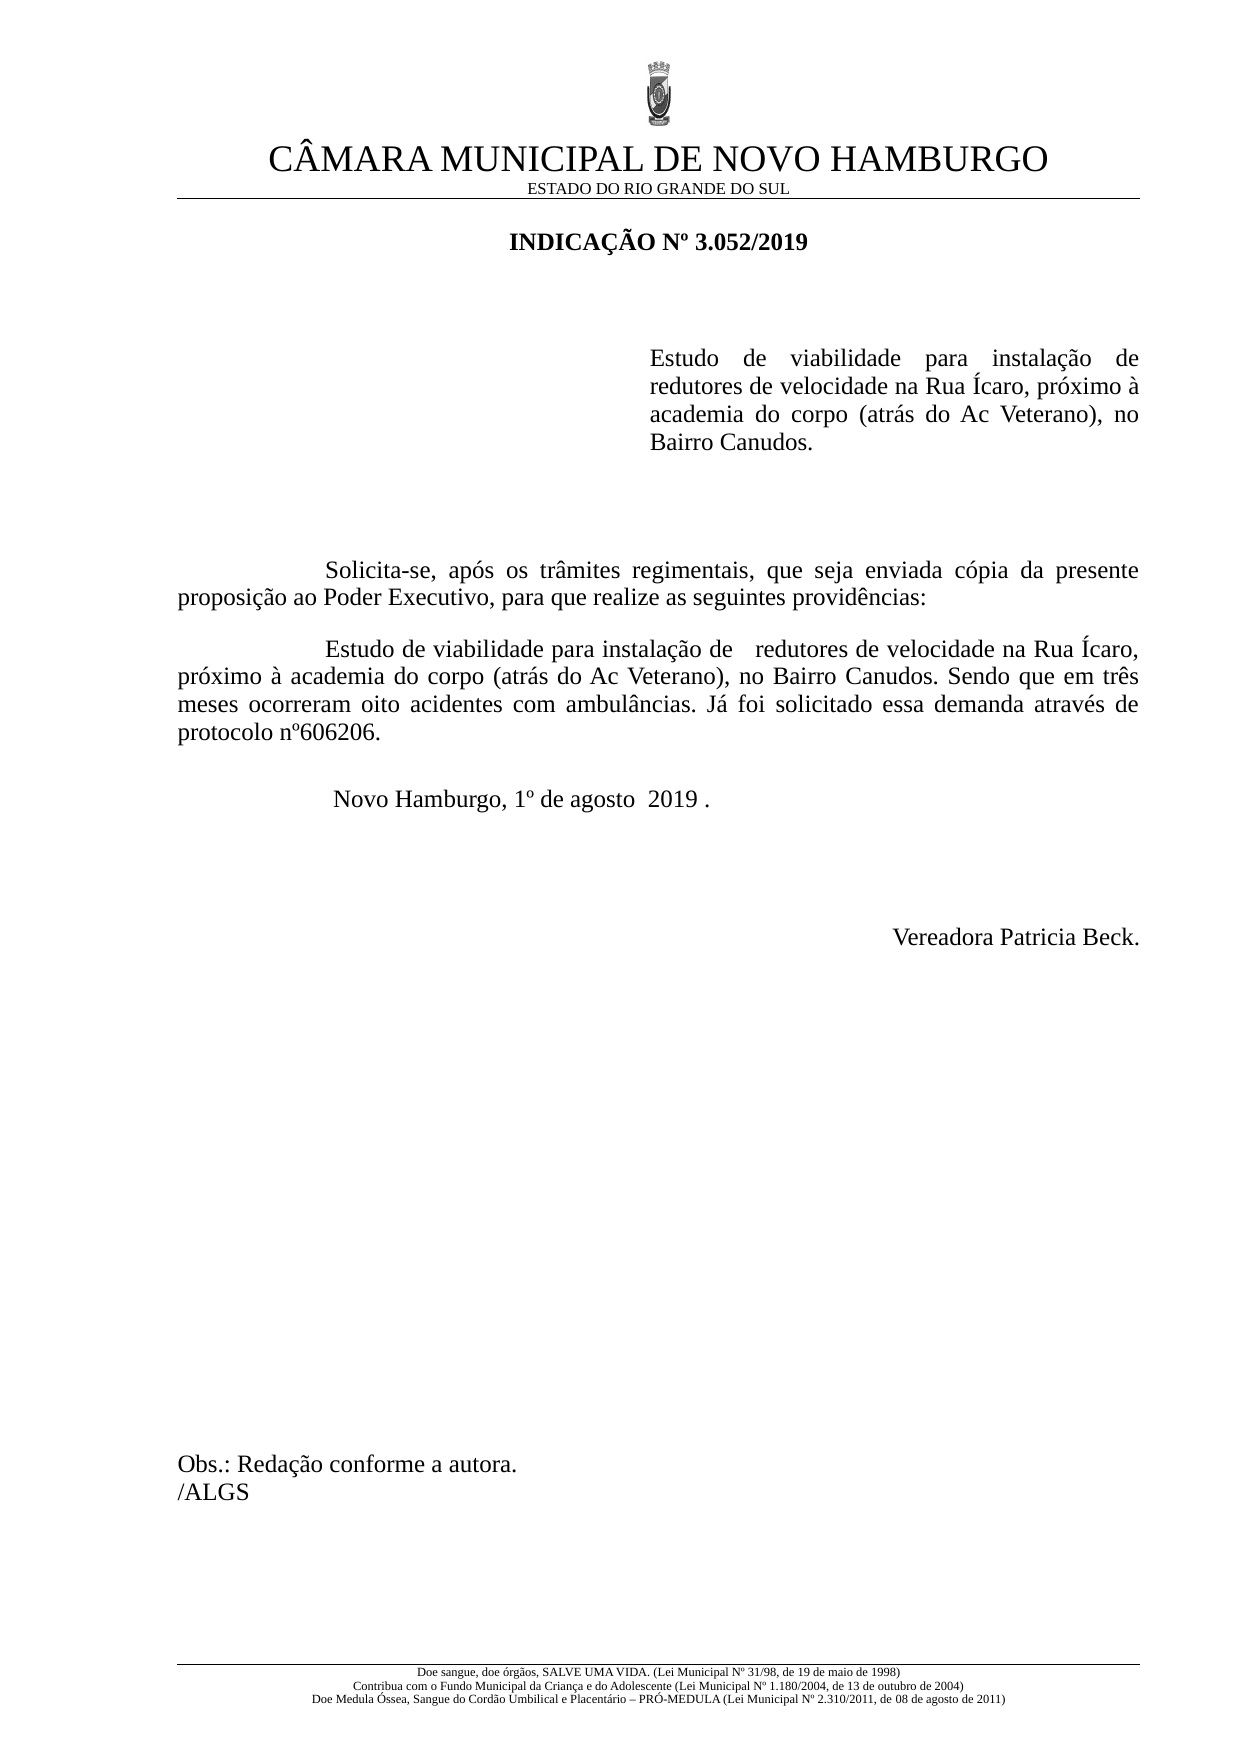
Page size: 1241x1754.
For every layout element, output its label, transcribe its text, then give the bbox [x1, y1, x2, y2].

text INDICAÇÃO Nº 3.052/2019 [177, 228, 1140, 256]
text Obs.: Redação conforme a autora. [177, 1450, 1140, 1478]
text /ALGS [177, 1478, 1140, 1505]
text Estudo de viabilidade para instalação de redutores de velocidade na Rua Ícaro, próximo à academia do corpo (atrás do Ac Veterano), no Bairro Canudos. Sendo que em três meses ocorreram oito acidentes com ambulâncias. Já foi solicitado essa demanda através de protocolo nº606206. [177, 635, 1140, 746]
text Novo Hamburgo, 1º de agosto 2019 . [177, 785, 1140, 813]
text Vereadora Patricia Beck. [177, 923, 1140, 951]
text Estudo de viabilidade para instalação de redutores de velocidade na Rua Ícaro, próximo à academia do corpo (atrás do Ac Veterano), no Bairro Canudos. [649, 344, 1140, 455]
text Solicita-se, após os trâmites regimentais, que seja enviada cópia da presente proposição ao Poder Executivo, para que realize as seguintes providências: [177, 556, 1140, 611]
